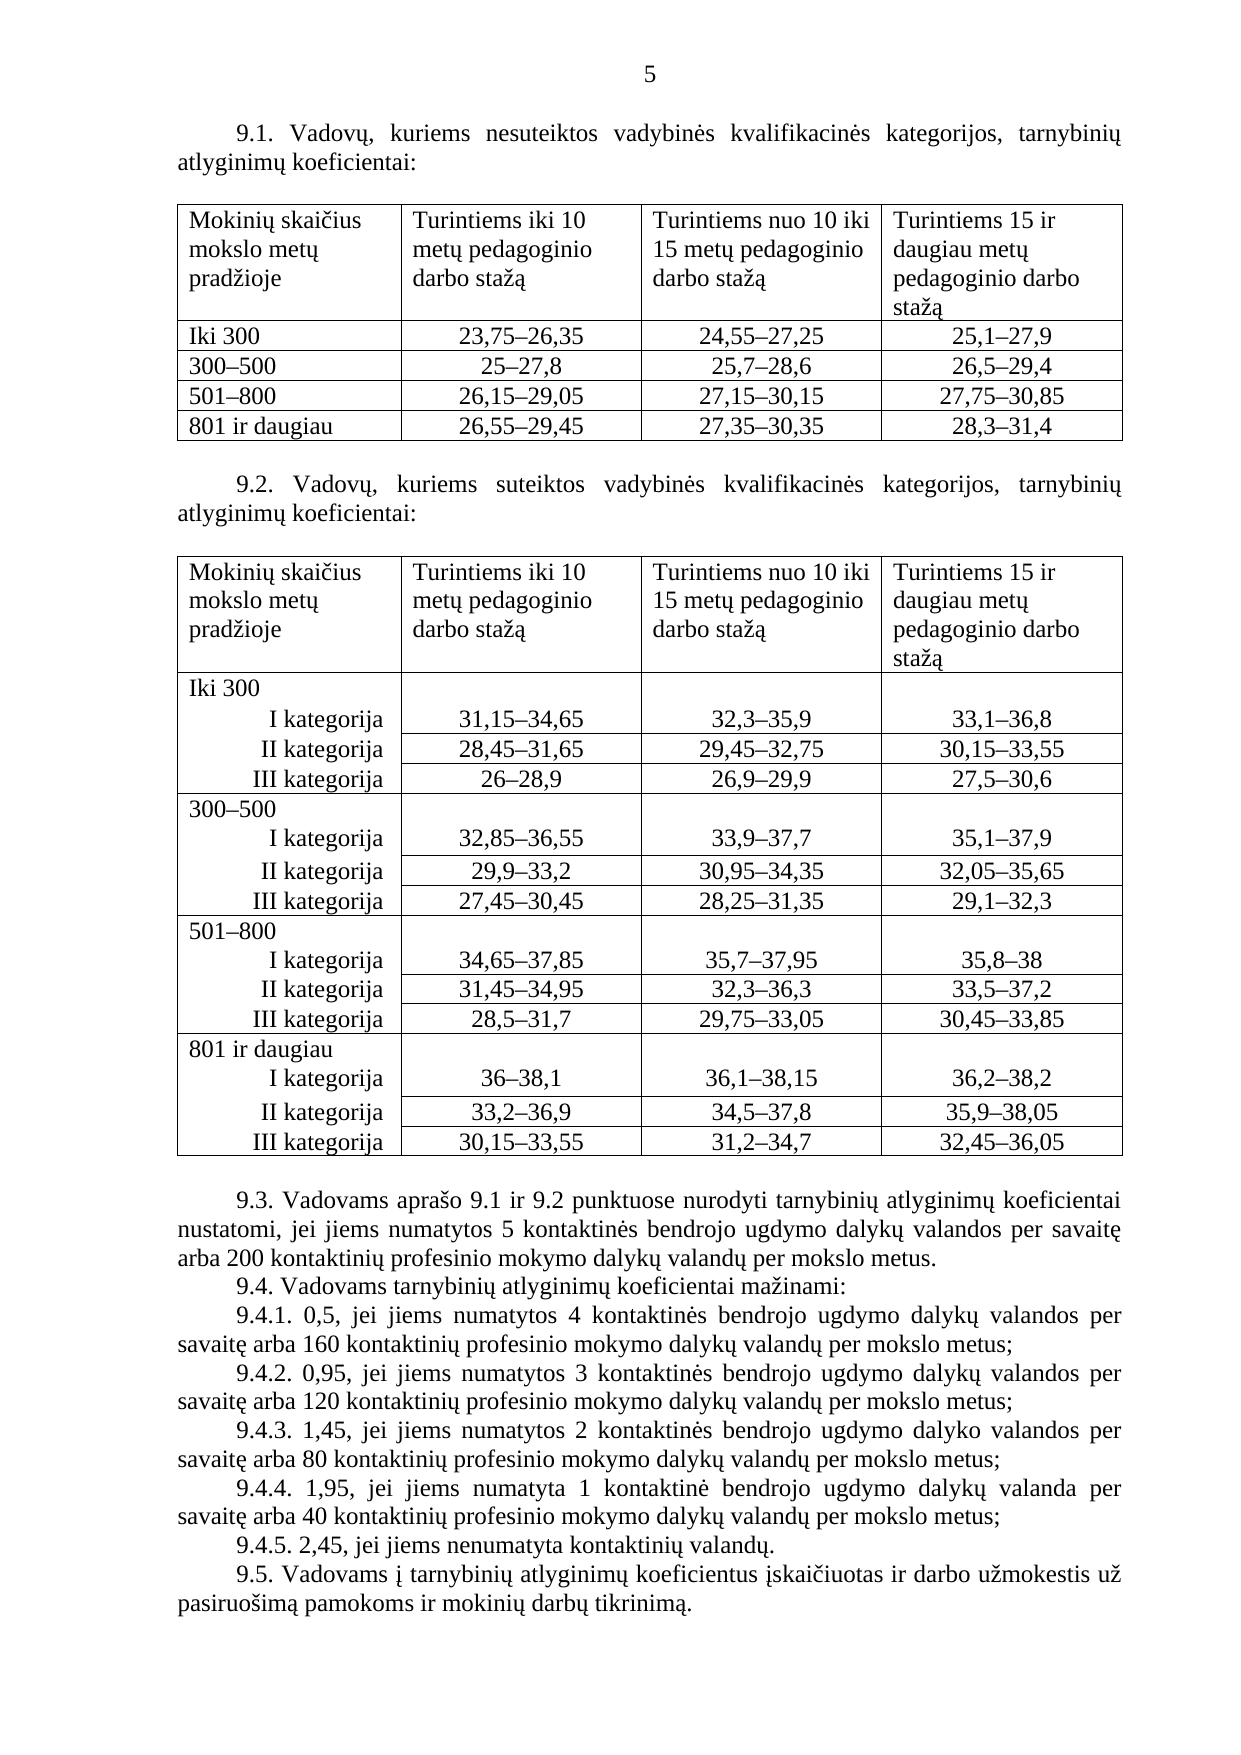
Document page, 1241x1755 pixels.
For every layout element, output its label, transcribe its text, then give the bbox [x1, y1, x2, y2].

table_cell III kategorija [178, 763, 401, 793]
table_cell 32,45–36,05 [882, 1127, 1122, 1155]
table_cell 34,65–37,85 [402, 945, 641, 973]
table_cell [642, 916, 881, 945]
table_cell 26–28,9 [402, 764, 641, 793]
table_header Mokinių skaičius mokslo metų pradžioje [178, 557, 401, 672]
table_cell 35,1–37,9 [882, 823, 1122, 855]
text 9.2. Vadovų, kuriems suteiktos vadybinės kvalifikacinės kategorijos, tarnybinių atlyginimų koeficientai: [177, 469, 1122, 527]
table_cell 32,85–36,55 [402, 823, 641, 855]
table_header Turintiems nuo 10 iki 15 metų pedagoginio darbo stažą [642, 205, 881, 320]
table_cell 30,15–33,55 [882, 734, 1122, 763]
table_cell 28,3–31,4 [882, 411, 1122, 439]
table_cell 30,95–34,35 [642, 856, 881, 885]
table_cell 31,15–34,65 [402, 705, 641, 733]
table_cell 501–800 [178, 381, 401, 410]
table_cell I kategorija [178, 823, 401, 855]
table_cell 33,1–36,8 [882, 705, 1122, 733]
table_cell 28,45–31,65 [402, 734, 641, 763]
table_cell 31,2–34,7 [642, 1127, 881, 1155]
table_cell II kategorija [178, 974, 401, 1003]
table_cell 29,1–32,3 [882, 886, 1122, 915]
table_cell 30,15–33,55 [402, 1127, 641, 1155]
table_cell 32,05–35,65 [882, 856, 1122, 885]
table_header Turintiems 15 ir daugiau metų pedagoginio darbo stažą [882, 205, 1122, 320]
text 9.4. Vadovams tarnybinių atlyginimų koeficientai mažinami: [177, 1271, 1122, 1300]
table_cell 27,75–30,85 [882, 381, 1122, 410]
table_cell 26,9–29,9 [642, 764, 881, 793]
text 9.4.4. 1,95, jei jiems numatyta 1 kontaktinė bendrojo ugdymo dalykų valanda per savaitę arba 40 kontaktinių profesinio mokymo dalykų valandų per mokslo metus; [177, 1473, 1122, 1530]
table_cell 25–27,8 [402, 351, 641, 380]
text 9.4.2. 0,95, jei jiems numatytos 3 kontaktinės bendrojo ugdymo dalykų valandos per savaitę arba 120 kontaktinių profesinio mokymo dalykų valandų per mokslo metus; [177, 1358, 1122, 1415]
table_header Turintiems nuo 10 iki 15 metų pedagoginio darbo stažą [642, 557, 881, 672]
table_cell [402, 1034, 641, 1063]
table_cell Iki 300 [178, 321, 401, 350]
table_cell I kategorija [178, 945, 401, 973]
table_cell 29,45–32,75 [642, 734, 881, 763]
text 9.4.1. 0,5, jei jiems numatytos 4 kontaktinės bendrojo ugdymo dalykų valandos per savaitę arba 160 kontaktinių profesinio mokymo dalykų valandų per mokslo metus; [177, 1300, 1122, 1358]
table_cell 27,5–30,6 [882, 764, 1122, 793]
table_cell 26,5–29,4 [882, 351, 1122, 380]
table_cell 29,9–33,2 [402, 856, 641, 885]
table_cell [402, 673, 641, 704]
table_cell III kategorija [178, 1126, 401, 1155]
table_cell [882, 916, 1122, 945]
table_cell 36–38,1 [402, 1063, 641, 1096]
table_header Turintiems iki 10 metų pedagoginio darbo stažą [402, 557, 641, 672]
table_cell 35,9–38,05 [882, 1097, 1122, 1126]
table_cell I kategorija [178, 705, 401, 733]
table_cell [642, 794, 881, 823]
table_cell II kategorija [178, 855, 401, 885]
table_cell 501–800 [178, 916, 401, 945]
table_cell 26,15–29,05 [402, 381, 641, 410]
table_cell 26,55–29,45 [402, 411, 641, 439]
table_cell 801 ir daugiau [178, 1034, 401, 1063]
table_cell 34,5–37,8 [642, 1097, 881, 1126]
table_cell 35,7–37,95 [642, 945, 881, 973]
table_cell 27,15–30,15 [642, 381, 881, 410]
table_cell I kategorija [178, 1063, 401, 1096]
text 9.1. Vadovų, kuriems nesuteiktos vadybinės kvalifikacinės kategorijos, tarnybinių atlyginimų koeficientai: [177, 118, 1122, 176]
table_cell 33,5–37,2 [882, 975, 1122, 1003]
table_cell 32,3–36,3 [642, 975, 881, 1003]
table_cell III kategorija [178, 885, 401, 915]
text 9.4.3. 1,45, jei jiems numatytos 2 kontaktinės bendrojo ugdymo dalyko valandos per savaitę arba 80 kontaktinių profesinio mokymo dalykų valandų per mokslo metus; [177, 1415, 1122, 1473]
table_header Turintiems iki 10 metų pedagoginio darbo stažą [402, 205, 641, 320]
table_cell [882, 794, 1122, 823]
table_cell [882, 673, 1122, 704]
table_cell [402, 794, 641, 823]
table_header Turintiems 15 ir daugiau metų pedagoginio darbo stažą [882, 557, 1122, 672]
table_cell 33,9–37,7 [642, 823, 881, 855]
table_cell [882, 1034, 1122, 1063]
table_cell 32,3–35,9 [642, 705, 881, 733]
table_cell 300–500 [178, 794, 401, 823]
table_cell 801 ir daugiau [178, 411, 401, 439]
table_cell 23,75–26,35 [402, 321, 641, 350]
table_cell 33,2–36,9 [402, 1097, 641, 1126]
table_cell 35,8–38 [882, 945, 1122, 973]
table_cell 28,5–31,7 [402, 1004, 641, 1033]
table_cell 25,1–27,9 [882, 321, 1122, 350]
table_cell [642, 673, 881, 704]
table_cell 28,25–31,35 [642, 886, 881, 915]
table_cell 30,45–33,85 [882, 1004, 1122, 1033]
table_cell [642, 1034, 881, 1063]
text 9.5. Vadovams į tarnybinių atlyginimų koeficientus įskaičiuotas ir darbo užmokestis už pasiruošimą pamokoms ir mokinių darbų tikrinimą. [177, 1559, 1122, 1616]
table_cell 24,55–27,25 [642, 321, 881, 350]
table_cell III kategorija [178, 1003, 401, 1033]
table_cell II kategorija [178, 733, 401, 763]
table_cell [402, 916, 641, 945]
table_cell Iki 300 [178, 673, 401, 704]
table_cell 29,75–33,05 [642, 1004, 881, 1033]
table_cell 31,45–34,95 [402, 975, 641, 1003]
table_header Mokinių skaičius mokslo metų pradžioje [178, 205, 401, 320]
table_cell 36,2–38,2 [882, 1063, 1122, 1096]
table_cell 27,45–30,45 [402, 886, 641, 915]
text 9.3. Vadovams aprašo 9.1 ir 9.2 punktuose nurodyti tarnybinių atlyginimų koeficientai nustatomi, jei jiems numatytos 5 kontaktinės bendrojo ugdymo dalykų valandos per savaitę arba 200 kontaktinių profesinio mokymo dalykų valandų per mokslo metus. [177, 1185, 1122, 1271]
table_cell 27,35–30,35 [642, 411, 881, 439]
text 9.4.5. 2,45, jei jiems nenumatyta kontaktinių valandų. [177, 1530, 1122, 1559]
table_cell II kategorija [178, 1096, 401, 1126]
table_cell 25,7–28,6 [642, 351, 881, 380]
table_cell 36,1–38,15 [642, 1063, 881, 1096]
table_cell 300–500 [178, 351, 401, 380]
